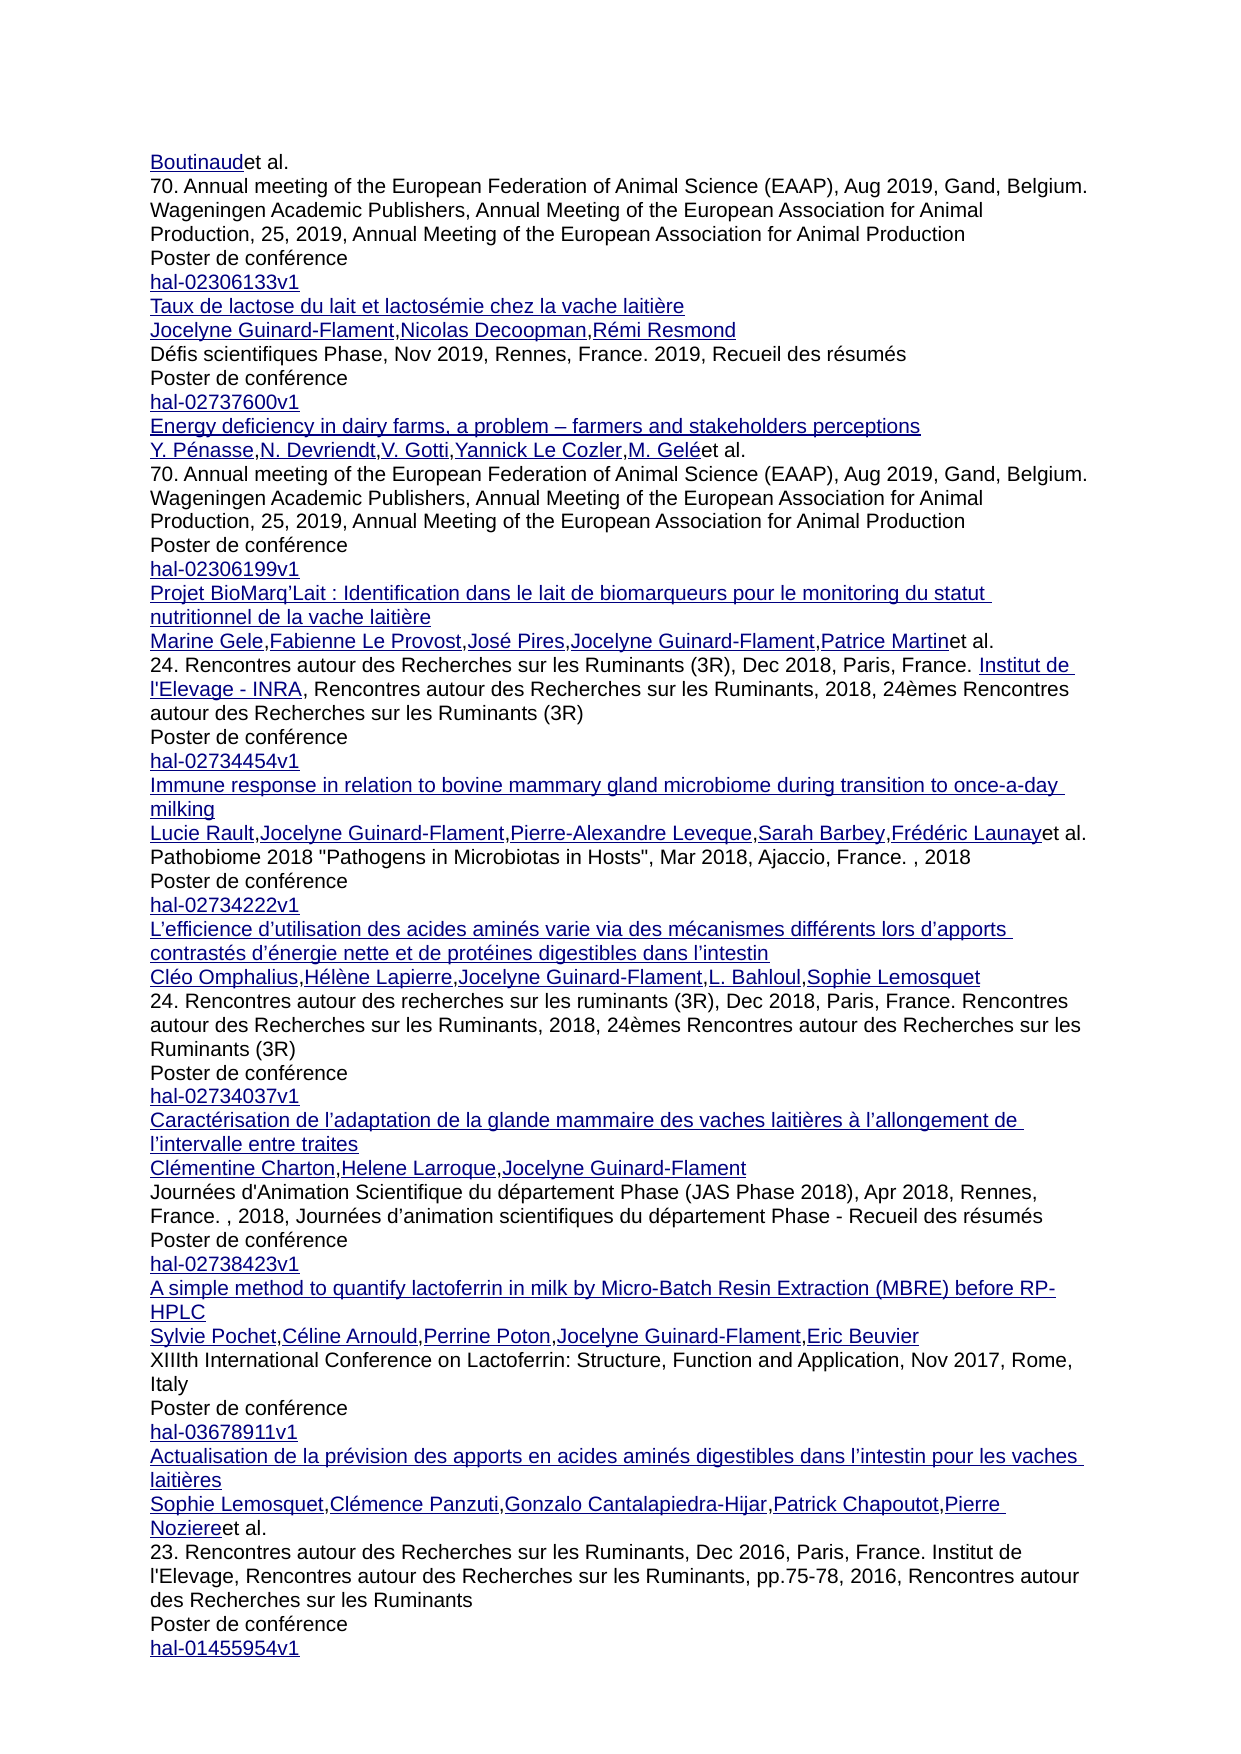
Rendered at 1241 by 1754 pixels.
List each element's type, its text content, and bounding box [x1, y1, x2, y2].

table_cell Effect of initial udder’s health status on inflammatory response to once-daily milking in dairy cows Jocelyne Guinard-Flament,Sergine Even,Pierre-Alexandre Leveque,Clémentine Charton,Marion Boutinaudet al. 70. Annual meeting of the European Federation of Animal Science (EAAP), Aug 2019, Gand, Belgium. Wageningen Academic Publishers, Annual Meeting of the European Association for Animal Production, 25, 2019, Annual Meeting of the European Association for Animal Production Poster de conférence hal-02306133v1 [150, 150, 1090, 294]
table_cell Immune response in relation to bovine mammary gland microbiome during transition to once-a-day milking Lucie Rault,Jocelyne Guinard-Flament,Pierre-Alexandre Leveque,Sarah Barbey,Frédéric Launayet al. Pathobiome 2018 "Pathogens in Microbiotas in Hosts", Mar 2018, Ajaccio, France. , 2018 Poster de conférence hal-02734222v1 [150, 773, 1090, 917]
table_cell Projet BioMarq’Lait : Identification dans le lait de biomarqueurs pour le monitoring du statut nutritionnel de la vache laitière Marine Gele,Fabienne Le Provost,José Pires,Jocelyne Guinard-Flament,Patrice Martinet al. 24. Rencontres autour des Recherches sur les Ruminants (3R), Dec 2018, Paris, France. Institut de l'Elevage - INRA, Rencontres autour des Recherches sur les Ruminants, 2018, 24èmes Rencontres autour des Recherches sur les Ruminants (3R) Poster de conférence hal-02734454v1 [150, 581, 1090, 773]
table_cell A simple method to quantify lactoferrin in milk by Micro-Batch Resin Extraction (MBRE) before RP-HPLC Sylvie Pochet,Céline Arnould,Perrine Poton,Jocelyne Guinard-Flament,Eric Beuvier XIIIth International Conference on Lactoferrin: Structure, Function and Application, Nov 2017, Rome, Italy Poster de conférence hal-03678911v1 [150, 1276, 1090, 1444]
table_cell Caractérisation de l’adaptation de la glande mammaire des vaches laitières à l’allongement de l’intervalle entre traites Clémentine Charton,Helene Larroque,Jocelyne Guinard-Flament Journées d'Animation Scientifique du département Phase (JAS Phase 2018), Apr 2018, Rennes, France. , 2018, Journées d’animation scientifiques du département Phase - Recueil des résumés Poster de conférence hal-02738423v1 [150, 1108, 1090, 1276]
table_cell Actualisation de la prévision des apports en acides aminés digestibles dans l’intestin pour les vaches laitières Sophie Lemosquet,Clémence Panzuti,Gonzalo Cantalapiedra-Hijar,Patrick Chapoutot,Pierre Noziereet al. 23. Rencontres autour des Recherches sur les Ruminants, Dec 2016, Paris, France. Institut de l'Elevage, Rencontres autour des Recherches sur les Ruminants, pp.75-78, 2016, Rencontres autour des Recherches sur les Ruminants Poster de conférence hal-01455954v1 [150, 1444, 1090, 1659]
table_cell L’efficience d’utilisation des acides aminés varie via des mécanismes différents lors d’apports contrastés d’énergie nette et de protéines digestibles dans l’intestin Cléo Omphalius,Hélène Lapierre,Jocelyne Guinard-Flament,L. Bahloul,Sophie Lemosquet 24. Rencontres autour des recherches sur les ruminants (3R), Dec 2018, Paris, France. Rencontres autour des Recherches sur les Ruminants, 2018, 24èmes Rencontres autour des Recherches sur les Ruminants (3R) Poster de conférence hal-02734037v1 [150, 917, 1090, 1108]
table_cell Energy deficiency in dairy farms, a problem – farmers and stakeholders perceptions Y. Pénasse,N. Devriendt,V. Gotti,Yannick Le Cozler,M. Geléet al. 70. Annual meeting of the European Federation of Animal Science (EAAP), Aug 2019, Gand, Belgium. Wageningen Academic Publishers, Annual Meeting of the European Association for Animal Production, 25, 2019, Annual Meeting of the European Association for Animal Production Poster de conférence hal-02306199v1 [150, 414, 1090, 581]
table_cell Taux de lactose du lait et lactosémie chez la vache laitière Jocelyne Guinard-Flament,Nicolas Decoopman,Rémi Resmond Défis scientifiques Phase, Nov 2019, Rennes, France. 2019, Recueil des résumés Poster de conférence hal-02737600v1 [150, 294, 1090, 413]
